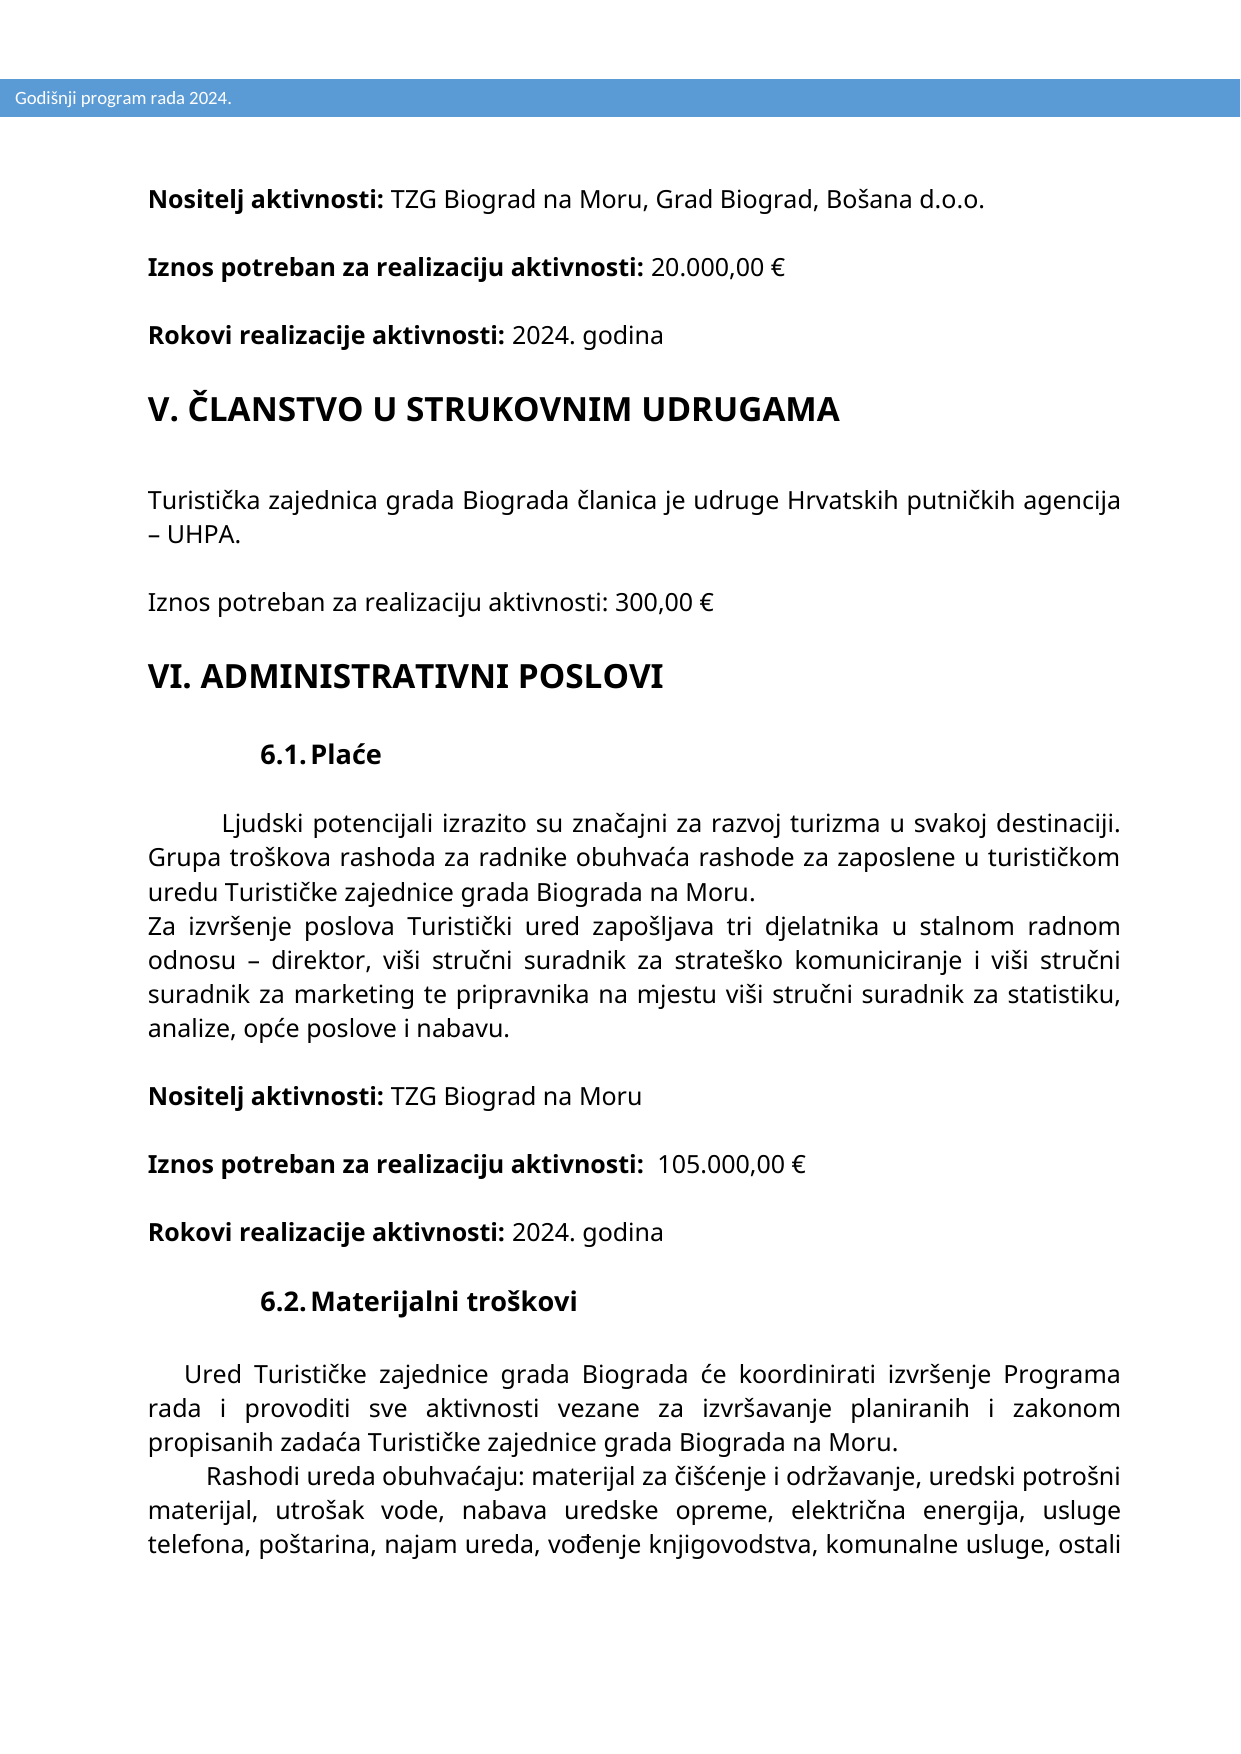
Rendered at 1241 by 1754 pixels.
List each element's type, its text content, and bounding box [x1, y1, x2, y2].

text Rashodi ureda obuhvaćaju: materijal za čišćenje i održavanje, uredski potrošni materijal, utrošak vode, nabava uredske opreme, električna energija, usluge telefona, poštarina, najam ureda, vođenje knjigovodstva, komunalne usluge, ostali [148, 1459, 1122, 1561]
text Iznos potreban za realizaciju aktivnosti: 300,00 € [148, 585, 1122, 619]
text Za izvršenje poslova Turistički ured zapošljava tri djelatnika u stalnom radnom odnosu – direktor, viši stručni suradnik za strateško komuniciranje i viši stručni suradnik za marketing te pripravnika na mjestu viši stručni suradnik za statistiku, analize, opće poslove i nabavu. [148, 908, 1122, 1044]
list Materijalni troškovi [260, 1283, 1122, 1320]
list Plaće [260, 735, 1122, 772]
text Ured Turističke zajednice grada Biograda će koordinirati izvršenje Programa rada i provoditi sve aktivnosti vezane za izvršavanje planiranih i zakonom propisanih zadaća Turističke zajednice grada Biograda na Moru. [148, 1357, 1122, 1459]
text Ljudski potencijali izrazito su značajni za razvoj turizma u svakoj destinaciji. Grupa troškova rashoda za radnike obuhvaća rashode za zaposlene u turističkom uredu Turističke zajednice grada Biograda na Moru. [148, 806, 1122, 908]
text Rokovi realizacije aktivnosti: 2024. godina [148, 1215, 1122, 1249]
text Iznos potreban za realizaciju aktivnosti: 105.000,00 € [148, 1147, 1122, 1181]
text Rokovi realizacije aktivnosti: 2024. godina [148, 318, 1122, 352]
text VI. ADMINISTRATIVNI POSLOVI [148, 653, 1122, 698]
text Turistička zajednica grada Biograda članica je udruge Hrvatskih putničkih agencija – UHPA. [148, 482, 1122, 551]
text V. ČLANSTVO U STRUKOVNIM UDRUGAMA [148, 386, 1122, 431]
text Nositelj aktivnosti: TZG Biograd na Moru [148, 1078, 1122, 1113]
text Iznos potreban za realizaciju aktivnosti: 20.000,00 € [148, 250, 1122, 284]
text Nositelj aktivnosti: TZG Biograd na Moru, Grad Biograd, Bošana d.o.o. [148, 182, 1122, 216]
